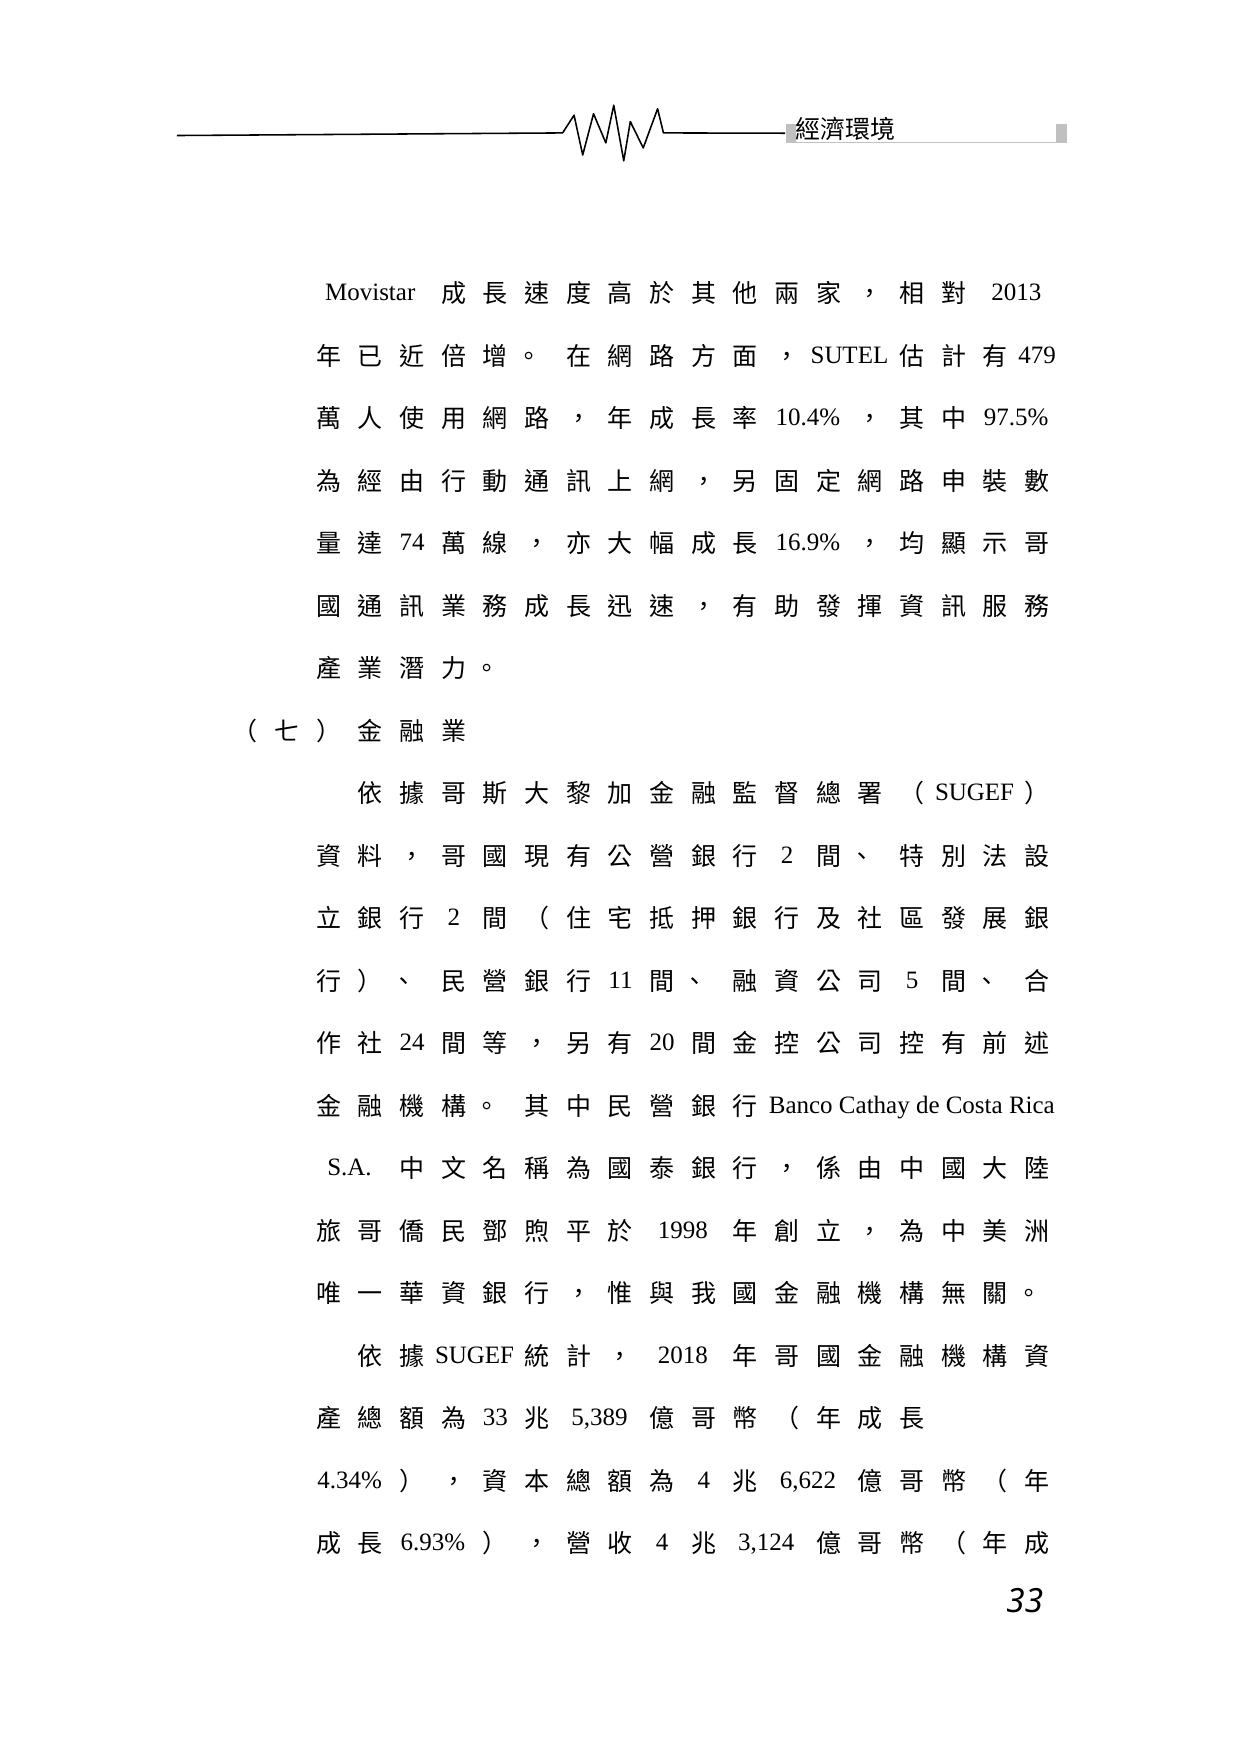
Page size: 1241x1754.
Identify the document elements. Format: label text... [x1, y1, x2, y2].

text 依據SUGEF統計，2018年哥國金融機構資產總額為33兆5,389億哥幣（年成長4.34%），資本總額為4兆6,622億哥幣（年成長6.93%），營收4兆3,124億哥幣（年成 [281, 1313, 1058, 1563]
text （七）金融業 [207, 688, 1058, 750]
text 依據哥斯大黎加金融監督總署（SUGEF）資料，哥國現有公營銀行2間、特別法設立銀行2間（住宅抵押銀行及社區發展銀行）、民營銀行11間、融資公司5間、合作社24間等，另有20間金控公司控有前述金融機構。其中民營銀行Banco Cathay de Costa Rica S.A.中文名稱為國泰銀行，係由中國大陸旅哥僑民鄧煦平於1998年創立，為中美洲唯一華資銀行，惟與我國金融機構無關。 [281, 750, 1058, 1313]
text Movistar成長速度高於其他兩家，相對2013年已近倍增。在網路方面，SUTEL估計有479萬人使用網路，年成長率10.4%，其中97.5%為經由行動通訊上網，另固定網路申裝數量達74萬線，亦大幅成長16.9%，均顯示哥國通訊業務成長迅速，有助發揮資訊服務產業潛力。 [281, 250, 1058, 688]
